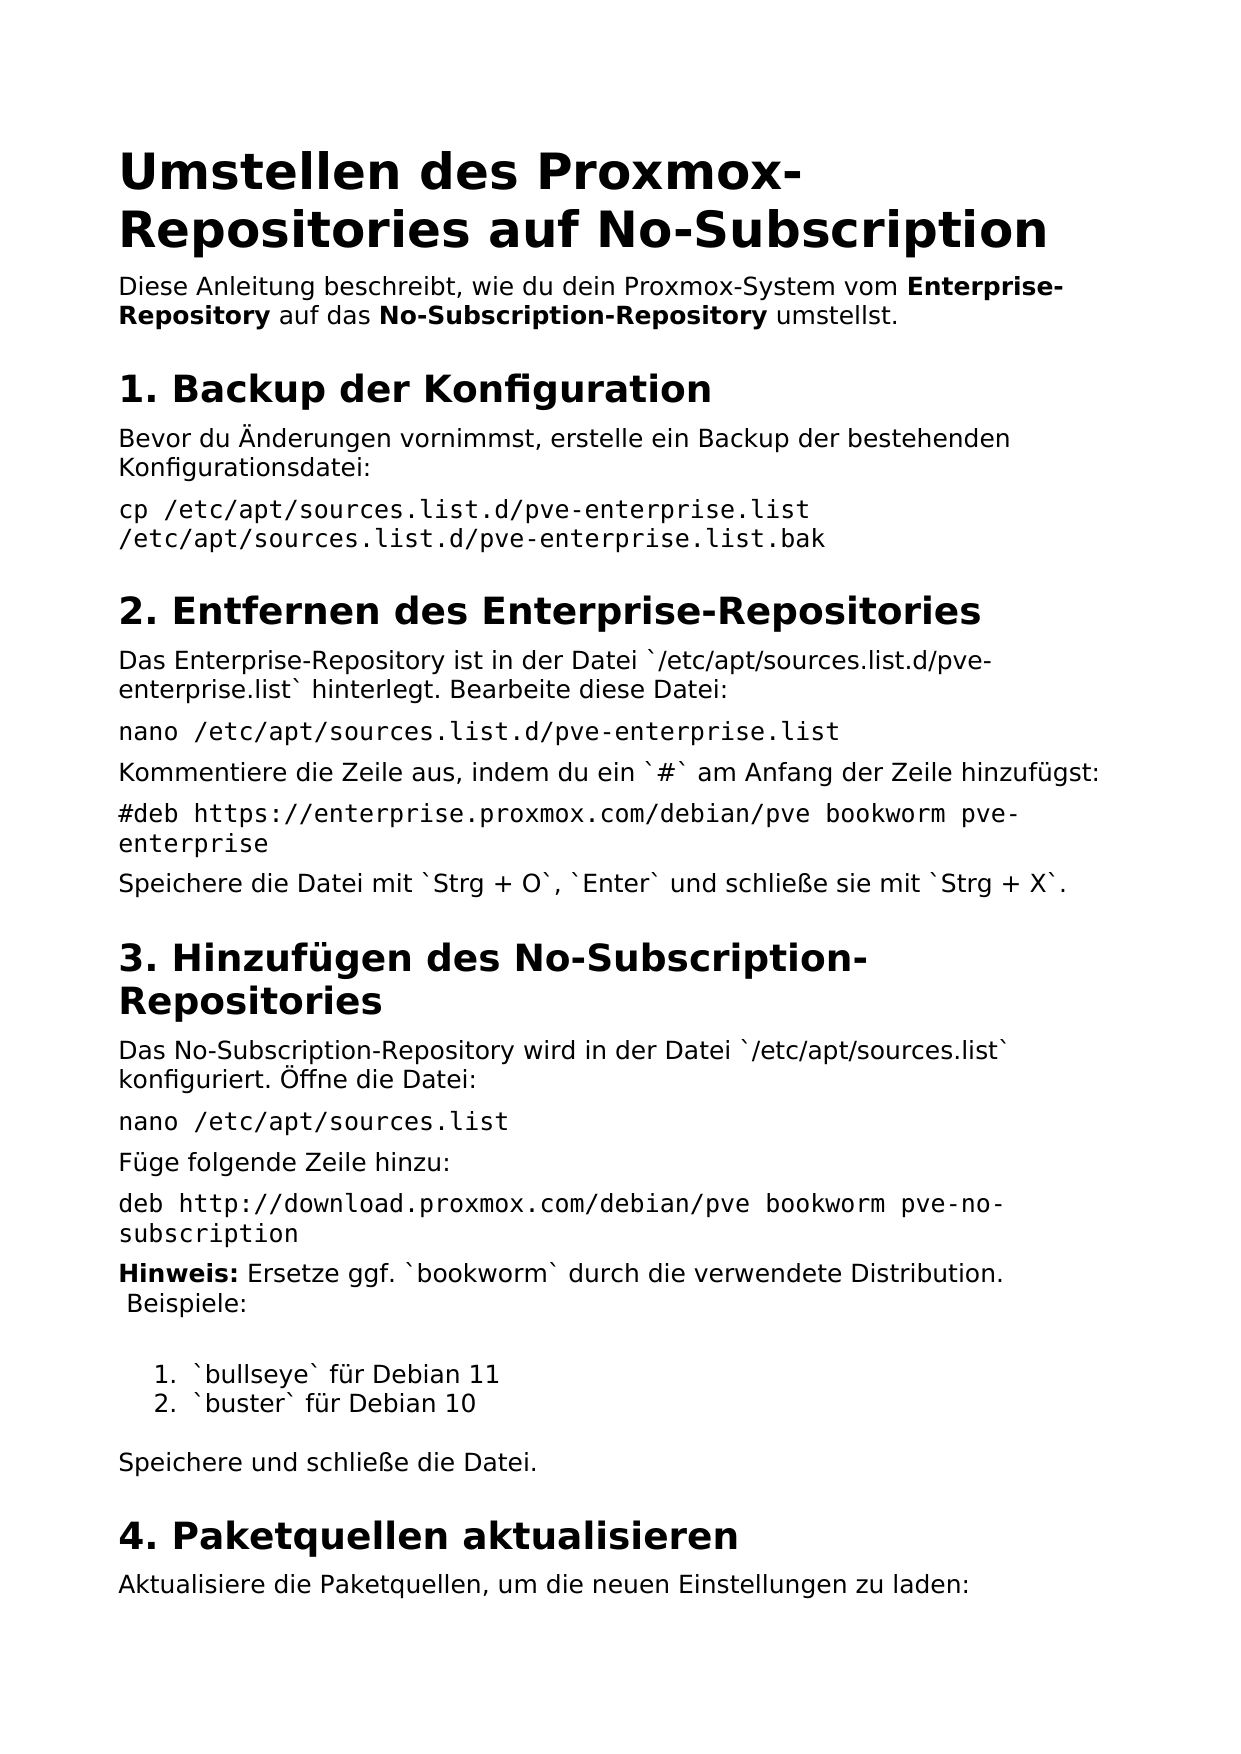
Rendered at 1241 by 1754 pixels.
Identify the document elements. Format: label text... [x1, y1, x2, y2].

subtitle 4. Paketquellen aktualisieren [118, 1514, 1122, 1558]
text Bevor du Änderungen vornimmst, erstelle ein Backup der bestehenden Konfigurationsdatei: [118, 424, 1122, 482]
text deb http://download.proxmox.com/debian/pve bookworm pve-no-subscription [118, 1189, 1122, 1248]
text cp /etc/apt/sources.list.d/pve-enterprise.list /etc/apt/sources.list.d/pve-enterprise.list.bak [118, 495, 1122, 553]
text Kommentiere die Zeile aus, indem du ein `#` am Anfang der Zeile hinzufügst: [118, 758, 1122, 787]
list `buster` für Debian 10 [177, 1389, 1122, 1418]
text nano /etc/apt/sources.list.d/pve-enterprise.list [118, 717, 1122, 746]
subtitle Umstellen des Proxmox-Repositories auf No-Subscription [118, 143, 1122, 259]
subtitle 1. Backup der Konfiguration [118, 368, 1122, 412]
subtitle 2. Entfernen des Enterprise-Repositories [118, 590, 1122, 634]
text #deb https://enterprise.proxmox.com/debian/pve bookworm pve-enterprise [118, 799, 1122, 858]
text Speichere die Datei mit `Strg + O`, `Enter` und schließe sie mit `Strg + X`. [118, 870, 1122, 899]
text nano /etc/apt/sources.list [118, 1107, 1122, 1136]
text Aktualisiere die Paketquellen, um die neuen Einstellungen zu laden: [118, 1571, 1122, 1600]
text Hinweis: Ersetze ggf. `bookworm` durch die verwendete Distribution. Beispiele: [118, 1260, 1122, 1318]
text Diese Anleitung beschreibt, wie du dein Proxmox-System vom Enterprise-Repository auf das No-Subscription-Repository umstellst. [118, 272, 1122, 330]
text Das Enterprise-Repository ist in der Datei `/etc/apt/sources.list.d/pve-enterprise.list` hinterlegt. Bearbeite diese Datei: [118, 646, 1122, 704]
text Füge folgende Zeile hinzu: [118, 1148, 1122, 1177]
subtitle 3. Hinzufügen des No-Subscription-Repositories [118, 936, 1122, 1024]
text Speichere und schließe die Datei. [118, 1448, 1122, 1477]
text Das No-Subscription-Repository wird in der Datei `/etc/apt/sources.list` konfiguriert. Öffne die Datei: [118, 1036, 1122, 1094]
list `bullseye` für Debian 11 [177, 1360, 1122, 1389]
